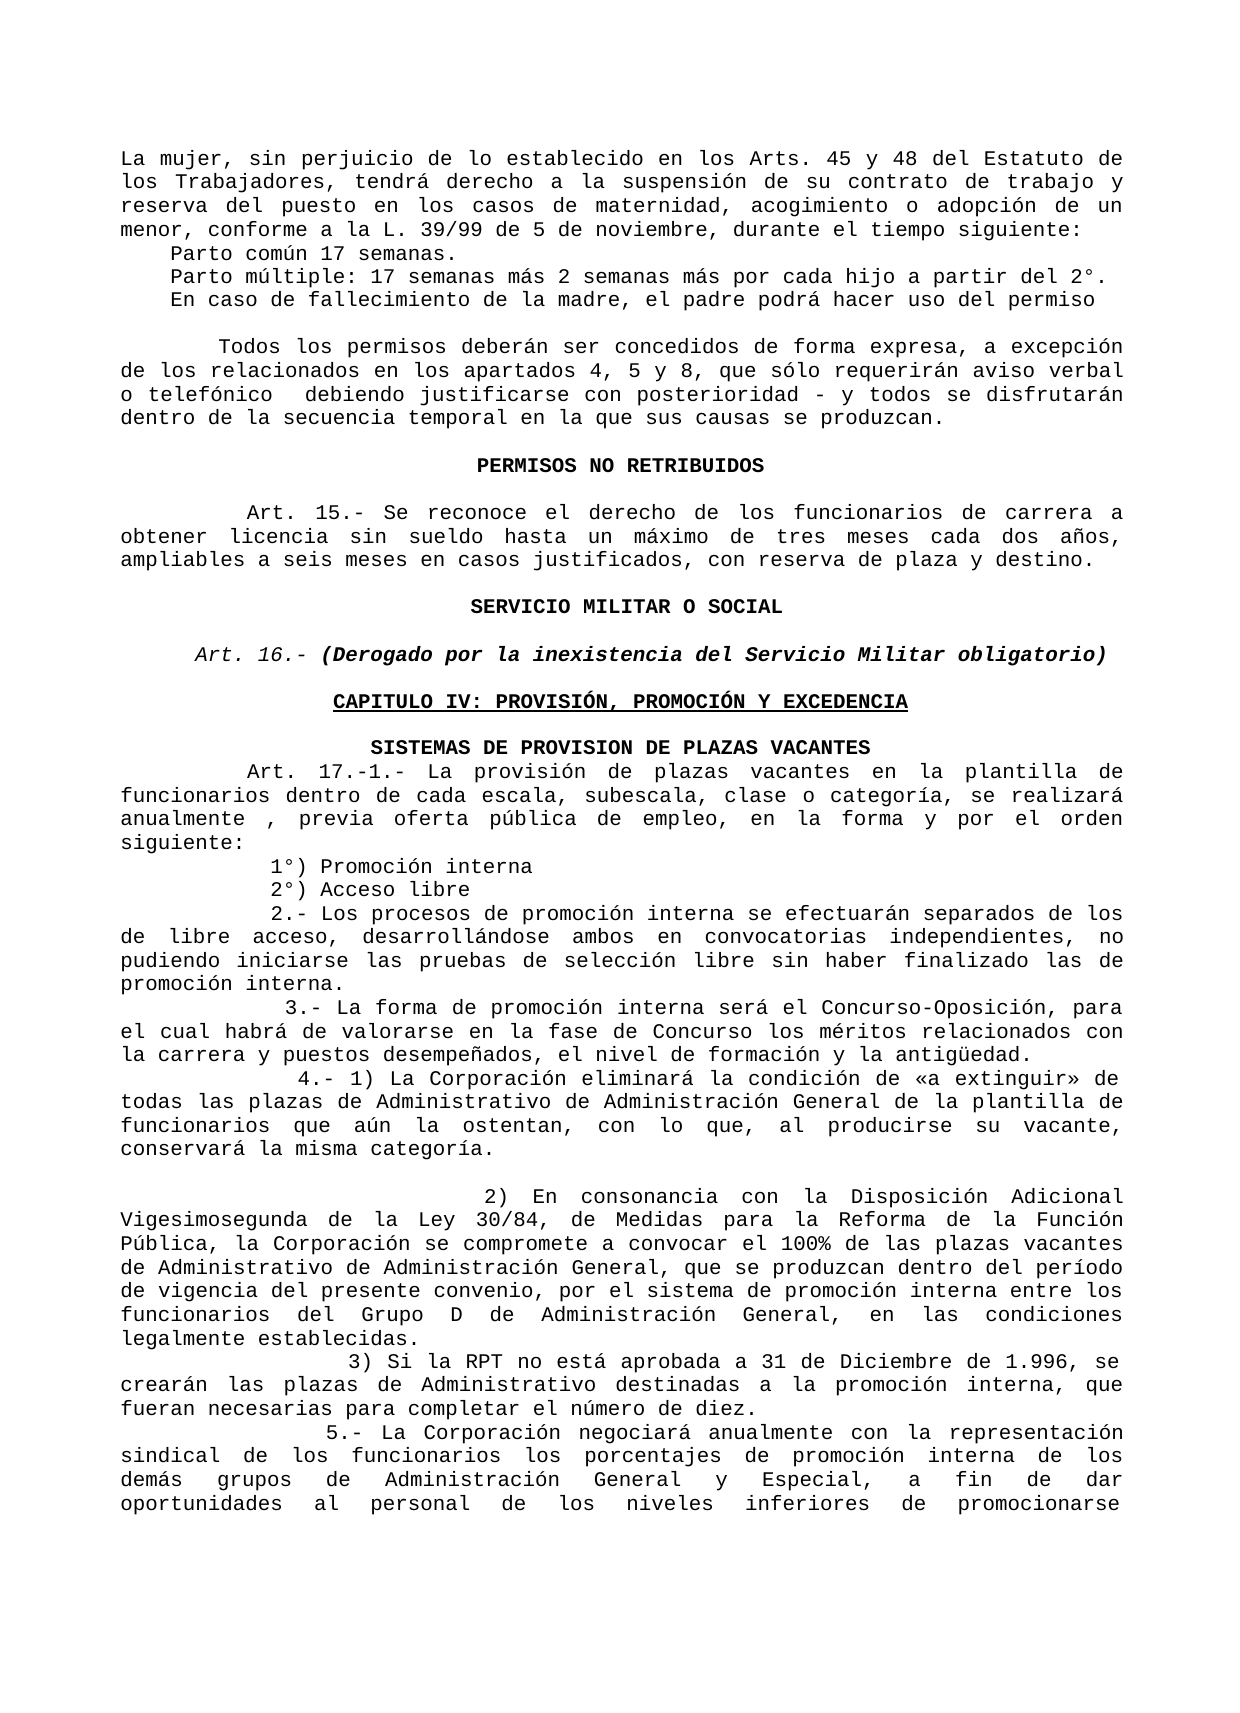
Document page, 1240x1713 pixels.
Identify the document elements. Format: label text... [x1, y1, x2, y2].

text 5.- La Corporación negociará anualmente con la representación sindical de los funcionarios los porcentajes de promoción interna de los demás grupos de Administración General y Especial, a fin de dar oportunidades al personal de los niveles inferiores de promocionarse [120, 1422, 1123, 1516]
text 3) Si la RPT no está aprobada a 31 de Diciembre de 1.996, se [348, 1351, 1131, 1374]
text La mujer, sin perjuicio de lo establecido en los Arts. 45 y 48 del Estatuto de los Trabajadores, tendrá derecho a la suspensión de su contrato de trabajo y reserva del puesto en los casos de maternidad, acogimiento o adopción de un menor, conforme a la L. 39/99 de 5 de noviembre, durante el tiempo siguiente: [120, 148, 1123, 242]
text Art. 17.-1.- La provisión de plazas vacantes en la plantilla de funcionarios dentro de cada escala, subescala, clase o categoría, se realizará anualmente , previa oferta pública de empleo, en la forma y por el orden siguiente: [120, 761, 1123, 856]
text 2.- Los procesos de promoción interna se efectuarán separados de los de libre acceso, desarrollándose ambos en convocatorias independientes, no pudiendo iniciarse las pruebas de selección libre sin haber finalizado las de promoción interna. [120, 902, 1124, 997]
text Art. 16.- (Derogado por la inexistencia del Servicio Militar obligatorio) [195, 644, 1131, 667]
text Parto múltiple: 17 semanas más 2 semanas más por cada hijo a partir del 2°. [170, 266, 1131, 289]
text CAPITULO IV: PROVISIÓN, PROMOCIÓN Y EXCEDENCIA [329, 691, 912, 714]
text 2°) Acceso libre [270, 879, 1131, 902]
text 1°) Promoción interna [270, 856, 1131, 879]
text PERMISOS NO RETRIBUIDOS [473, 455, 768, 478]
text Parto común 17 semanas. [170, 242, 1131, 266]
text 4.- 1) La Corporación eliminará la condición de «a extinguir» de [297, 1068, 1131, 1091]
text SISTEMAS DE PROVISION DE PLAZAS VACANTES [370, 737, 1131, 761]
text 3.- La forma de promoción interna será el Concurso-Oposición, para el cual habrá de valorarse en la fase de Concurso los méritos relacionados con la carrera y puestos desempeñados, el nivel de formación y la antigüedad. [120, 997, 1123, 1068]
text crearán las plazas de Administrativo destinadas a la promoción interna, que fueran necesarias para completar el número de diez. [120, 1374, 1123, 1422]
text En caso de fallecimiento de la madre, el padre podrá hacer uso del permiso [167, 289, 1099, 313]
text todas las plazas de Administrativo de Administración General de la plantilla de funcionarios que aún la ostentan, con lo que, al producirse su vacante, conservará la misma categoría. [120, 1091, 1123, 1162]
text Art. 15.- Se reconoce el derecho de los funcionarios de carrera a obtener licencia sin sueldo hasta un máximo de tres meses cada dos años, ampliables a seis meses en casos justificados, con reserva de plaza y destino. [120, 502, 1123, 573]
text 2) En consonancia con la Disposición Adicional Vigesimosegunda de la Ley 30/84, de Medidas para la Reforma de la Función Pública, la Corporación se compromete a convocar el 100% de las plazas vacantes de Administrativo de Administración General, que se produzcan dentro del período de vigencia del presente convenio, por el sistema de promoción interna entre los funcionarios del Grupo D de Administración General, en las condiciones legalmente establecidas. [120, 1186, 1124, 1351]
text SERVICIO MILITAR O SOCIAL [467, 597, 787, 620]
text Todos los permisos deberán ser concedidos de forma expresa, a excepción de los relacionados en los apartados 4, 5 y 8, que sólo requerirán aviso verbal o telefónico debiendo justificarse con posterioridad - y todos se disfrutarán dentro de la secuencia temporal en la que sus causas se produzcan. [120, 336, 1123, 431]
